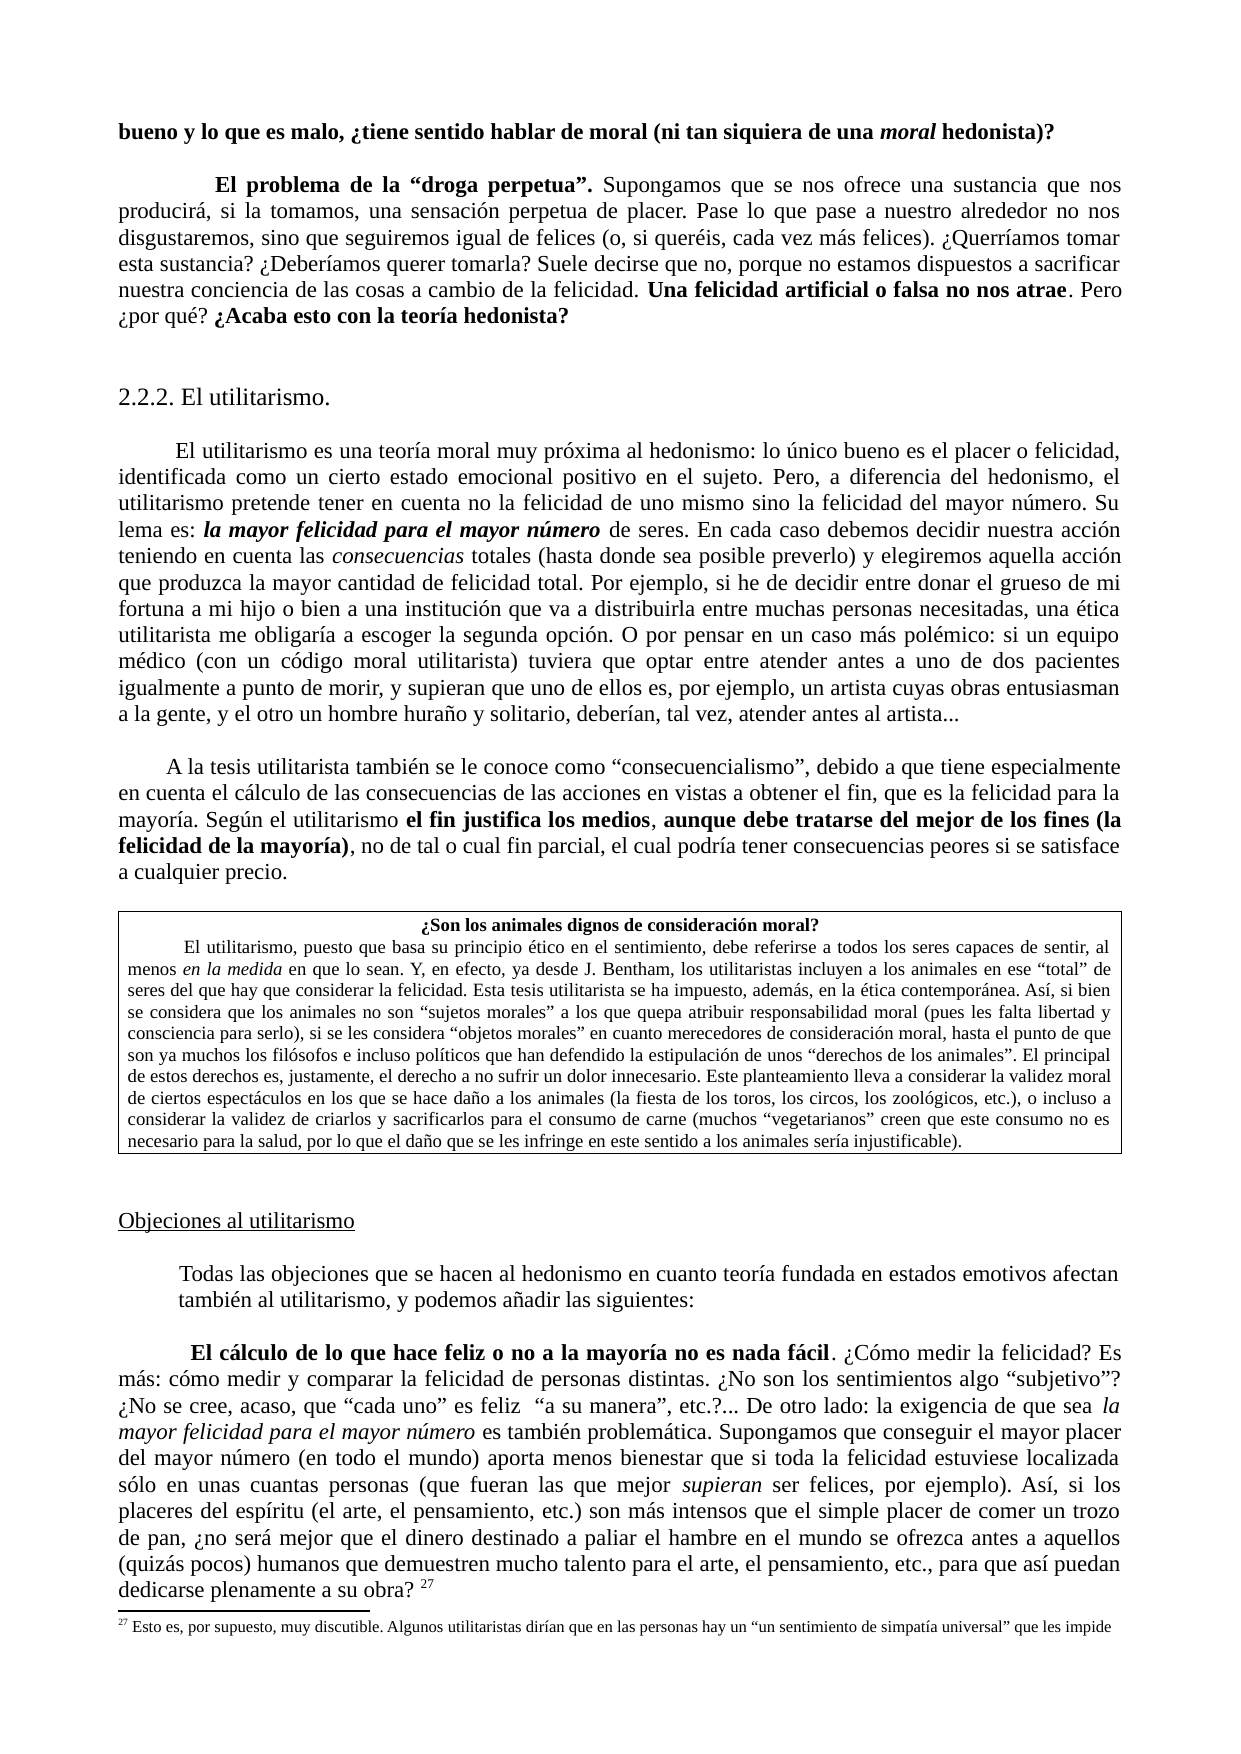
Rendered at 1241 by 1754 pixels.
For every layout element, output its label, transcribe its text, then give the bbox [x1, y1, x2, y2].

text 2.2.2. El utilitarismo. [118, 382, 1122, 410]
text El cálculo de lo que hace feliz o no a la mayoría no es nada fácil. ¿Cómo medir la felicidad? Es más: cómo medir y comparar la felicidad de personas distintas. ¿No son los sentimientos algo “subjetivo”? ¿No se cree, acaso, que “cada uno” es feliz “a su manera”, etc.?... De otro lado: la exigencia de que sea la mayor felicidad para el mayor número es también problemática. Supongamos que conseguir el mayor placer del mayor número (en todo el mundo) aporta menos bienestar que si toda la felicidad estuviese localizada sólo en unas cuantas personas (que fueran las que mejor supieran ser felices, por ejemplo). Así, si los placeres del espíritu (el arte, el pensamiento, etc.) son más intensos que el simple placer de comer un trozo de pan, ¿no será mejor que el dinero destinado a paliar el hambre en el mundo se ofrezca antes a aquellos (quizás pocos) humanos que demuestren mucho talento para el arte, el pensamiento, etc., para que así puedan dedicarse plenamente a su obra? [118, 1339, 1122, 1603]
subtitle Objeciones al utilitarismo [118, 1207, 1122, 1234]
text bueno y lo que es malo, ¿tiene sentido hablar de moral (ni tan siquiera de una moral hedonista)? [118, 118, 1122, 144]
text El utilitarismo es una teoría moral muy próxima al hedonismo: lo único bueno es el placer o felicidad, identificada como un cierto estado emocional positivo en el sujeto. Pero, a diferencia del hedonismo, el utilitarismo pretende tener en cuenta no la felicidad de uno mismo sino la felicidad del mayor número. Su lema es: la mayor felicidad para el mayor número de seres. En cada caso debemos decidir nuestra acción teniendo en cuenta las consecuencias totales (hasta donde sea posible preverlo) y elegiremos aquella acción que produzca la mayor cantidad de felicidad total. Por ejemplo, si he de decidir entre donar el grueso de mi fortuna a mi hijo o bien a una institución que va a distribuirla entre muchas personas necesitadas, una ética utilitarista me obligaría a escoger la segunda opción. O por pensar en un caso más polémico: si un equipo médico (con un código moral utilitarista) tuviera que optar entre atender antes a uno de dos pacientes igualmente a punto de morir, y supieran que uno de ellos es, por ejemplo, un artista cuyas obras entusiasman a la gente, y el otro un hombre huraño y solitario, deberían, tal vez, atender antes al artista... [118, 437, 1122, 727]
text A la tesis utilitarista también se le conoce como “consecuencialismo”, debido a que tiene especialmente en cuenta el cálculo de las consecuencias de las acciones en vistas a obtener el fin, que es la felicidad para la mayoría. Según el utilitarismo el fin justifica los medios, aunque debe tratarse del mejor de los fines (la felicidad de la mayoría), no de tal o cual fin parcial, el cual podría tener consecuencias peores si se satisface a cualquier precio. [118, 753, 1122, 885]
subtitle Todas las objeciones que se hacen al hedonismo en cuanto teoría fundada en estados emotivos afectan también al utilitarismo, y podemos añadir las siguientes: [118, 1260, 1122, 1313]
text El problema de la “droga perpetua”. Supongamos que se nos ofrece una sustancia que nos producirá, si la tomamos, una sensación perpetua de placer. Pase lo que pase a nuestro alrededor no nos disgustaremos, sino que seguiremos igual de felices (o, si queréis, cada vez más felices). ¿Querríamos tomar esta sustancia? ¿Deberíamos querer tomarla? Suele decirse que no, porque no estamos dispuestos a sacrificar nuestra conciencia de las cosas a cambio de la felicidad. Una felicidad artificial o falsa no nos atrae. Pero ¿por qué? ¿Acaba esto con la teoría hedonista? [118, 171, 1122, 329]
text Esto es, por supuesto, muy discutible. Algunos utilitaristas dirían que en las personas hay un “un sentimiento de simpatía universal” que les impide [118, 1617, 1122, 1636]
text El utilitarismo, puesto que basa su principio ético en el sentimiento, debe referirse a todos los seres capaces de sentir, al menos en la medida en que lo sean. Y, en efecto, ya desde J. Bentham, los utilitaristas incluyen a los animales en ese “total” de seres del que hay que considerar la felicidad. Esta tesis utilitarista se ha impuesto, además, en la ética contemporánea. Así, si bien se considera que los animales no son “sujetos morales” a los que quepa atribuir responsabilidad moral (pues les falta libertad y consciencia para serlo), si se les considera “objetos morales” en cuanto merecedores de consideración moral, hasta el punto de que son ya muchos los filósofos e incluso políticos que han defendido la estipulación de unos “derechos de los animales”. El principal de estos derechos es, justamente, el derecho a no sufrir un dolor innecesario. Este planteamiento lleva a considerar la validez moral de ciertos espectáculos en los que se hace daño a los animales (la fiesta de los toros, los circos, los zoológicos, etc.), o incluso a considerar la validez de criarlos y sacrificarlos para el consumo de carne (muchos “vegetarianos” creen que este consumo no es necesario para la salud, por lo que el daño que se les infringe en este sentido a los animales sería injustificable). [119, 933, 1121, 1153]
text ¿Son los animales dignos de consideración moral? [119, 912, 1121, 933]
